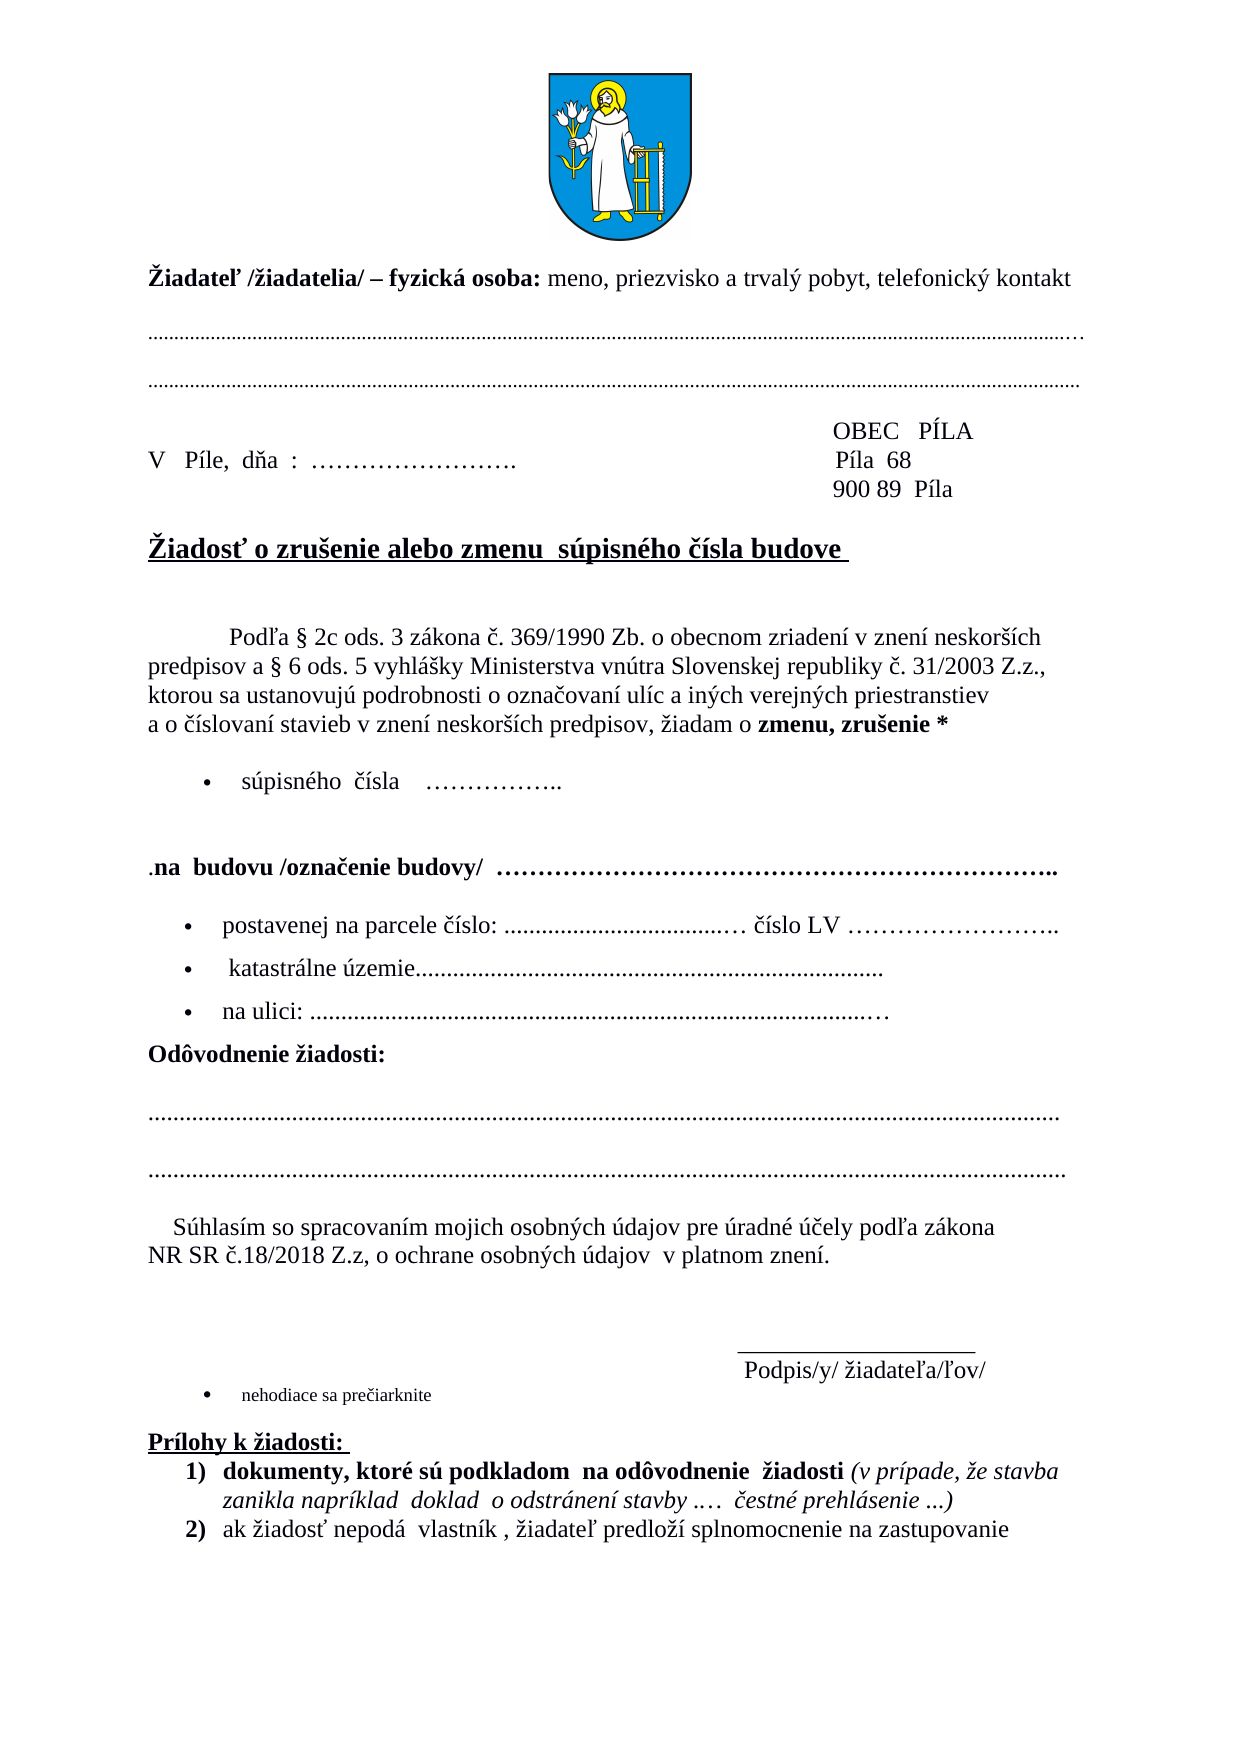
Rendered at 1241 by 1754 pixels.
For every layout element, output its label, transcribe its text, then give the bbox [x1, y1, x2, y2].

text Súhlasím so spracovaním mojich osobných údajov pre úradné účely podľa zákona [148, 1212, 1093, 1241]
list na ulici: .........................................................................................… [185, 996, 1093, 1025]
list súpisného čísla …………….. [204, 766, 1093, 795]
text 900 89 Píla [148, 474, 1093, 503]
text V Píle, dňa : ……………………. Píla 68 [148, 445, 1093, 474]
text OBEC PÍLA [148, 416, 1093, 445]
text .na budovu /označenie budovy/ ………………………………………………………….. [148, 852, 1093, 881]
list postavenej na parcele číslo: ...................................… číslo LV …………………….. [185, 910, 1093, 939]
text .................................................................................................................................................. [148, 1097, 1093, 1126]
text Prílohy k žiadosti: [148, 1427, 1093, 1456]
list ak žiadosť nepodá vlastník , žiadateľ predloží splnomocnenie na zastupovanie [185, 1514, 1093, 1542]
list nehodiace sa prečiarknite [204, 1384, 1093, 1406]
text Žiadateľ /žiadatelia/ – fyzická osoba: meno, priezvisko a trvalý pobyt, telefonický kontakt [148, 263, 1093, 291]
picture [548, 73, 692, 241]
text ................................................................................................................................................... [148, 1154, 1093, 1183]
text NR SR č.18/2018 Z.z, o ochrane osobných údajov v platnom znení. [148, 1241, 1093, 1269]
text ................................................................................................................................................................................... [148, 368, 1093, 392]
text Podpis/y/ žiadateľa/ľov/ [148, 1356, 1093, 1384]
text Podľa § 2c ods. 3 zákona č. 369/1990 Zb. o obecnom zriadení v znení neskorších predpisov a § 6 ods. 5 vyhlášky Ministerstva vnútra Slovenskej republiky č. 31/2003 Z.z., ktorou sa ustanovujú podrobnosti o označovaní ulíc a iných verejných priestranstiev a o číslovaní stavieb v znení neskorších predpisov, žiadam o zmenu, zrušenie * [148, 622, 1093, 737]
text Žiadosť o zrušenie alebo zmenu súpisného čísla budove [148, 531, 1093, 565]
list katastrálne územie........................................................................... [185, 953, 1093, 982]
text ................................................................................................................................................................................… [148, 320, 1093, 344]
text ___________________ [148, 1327, 1093, 1356]
list dokumenty, ktoré sú podkladom na odôvodnenie žiadosti (v prípade, že stavba zanikla napríklad doklad o odstránení stavby .… čestné prehlásenie ...) [185, 1456, 1093, 1514]
text Odôvodnenie žiadosti: [148, 1039, 1093, 1068]
